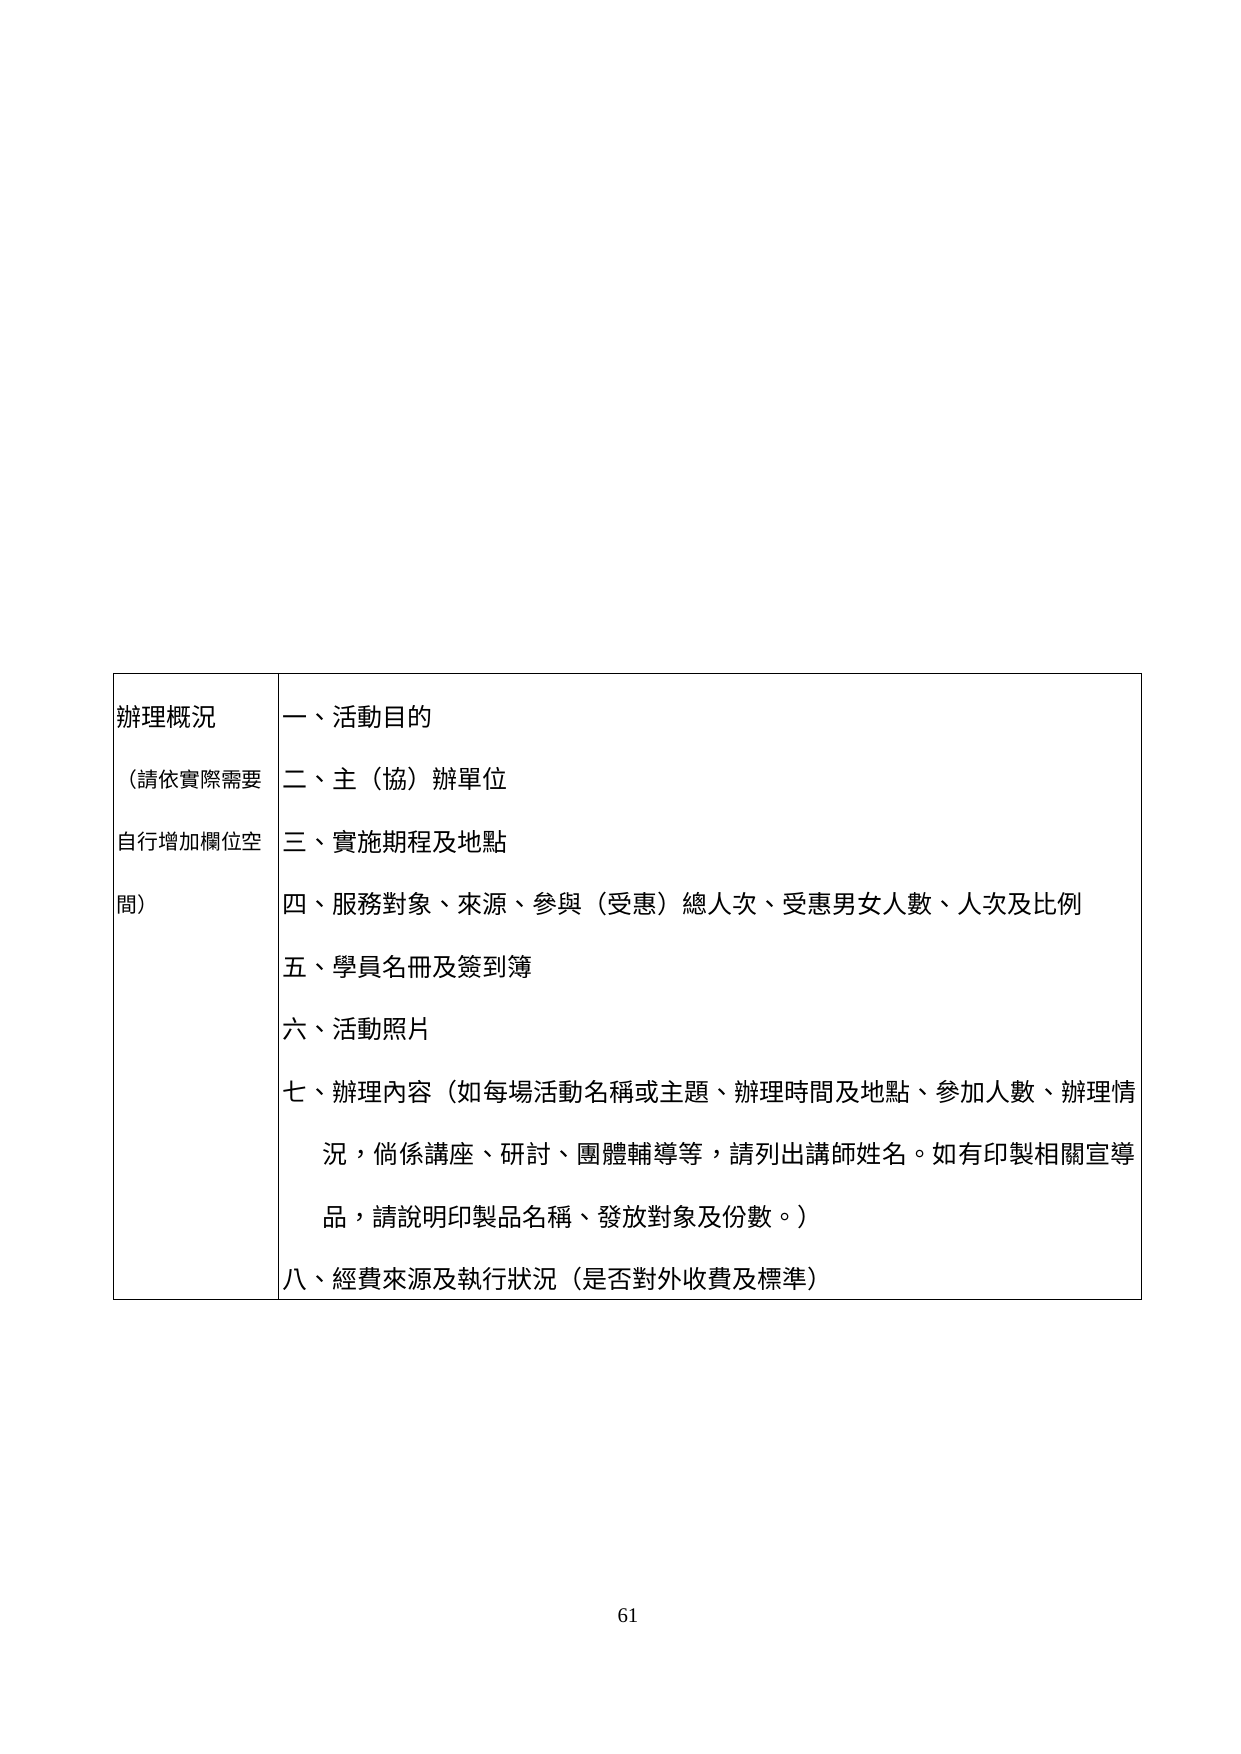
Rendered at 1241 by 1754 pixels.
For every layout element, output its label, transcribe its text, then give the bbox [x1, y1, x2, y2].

table_cell 辦理概況 （請依實際需要自行增加欄位空間） [114, 674, 278, 1299]
table_cell 一、活動目的 二、主（協）辦單位 三、實施期程及地點 四、服務對象、來源、參與（受惠）總人次、受惠男女人數、人次及比例 五、學員名冊及簽到簿 六、活動照片 七、辦理內容（如每場活動名稱或主題、辦理時間及地點、參加人數、辦理情況，倘係講座、研討、團體輔導等，請列出講師姓名。如有印製相關宣導品，請說明印製品名稱、發放對象及份數。） 八、經費來源及執行狀況（是否對外收費及標準） [279, 674, 1141, 1299]
